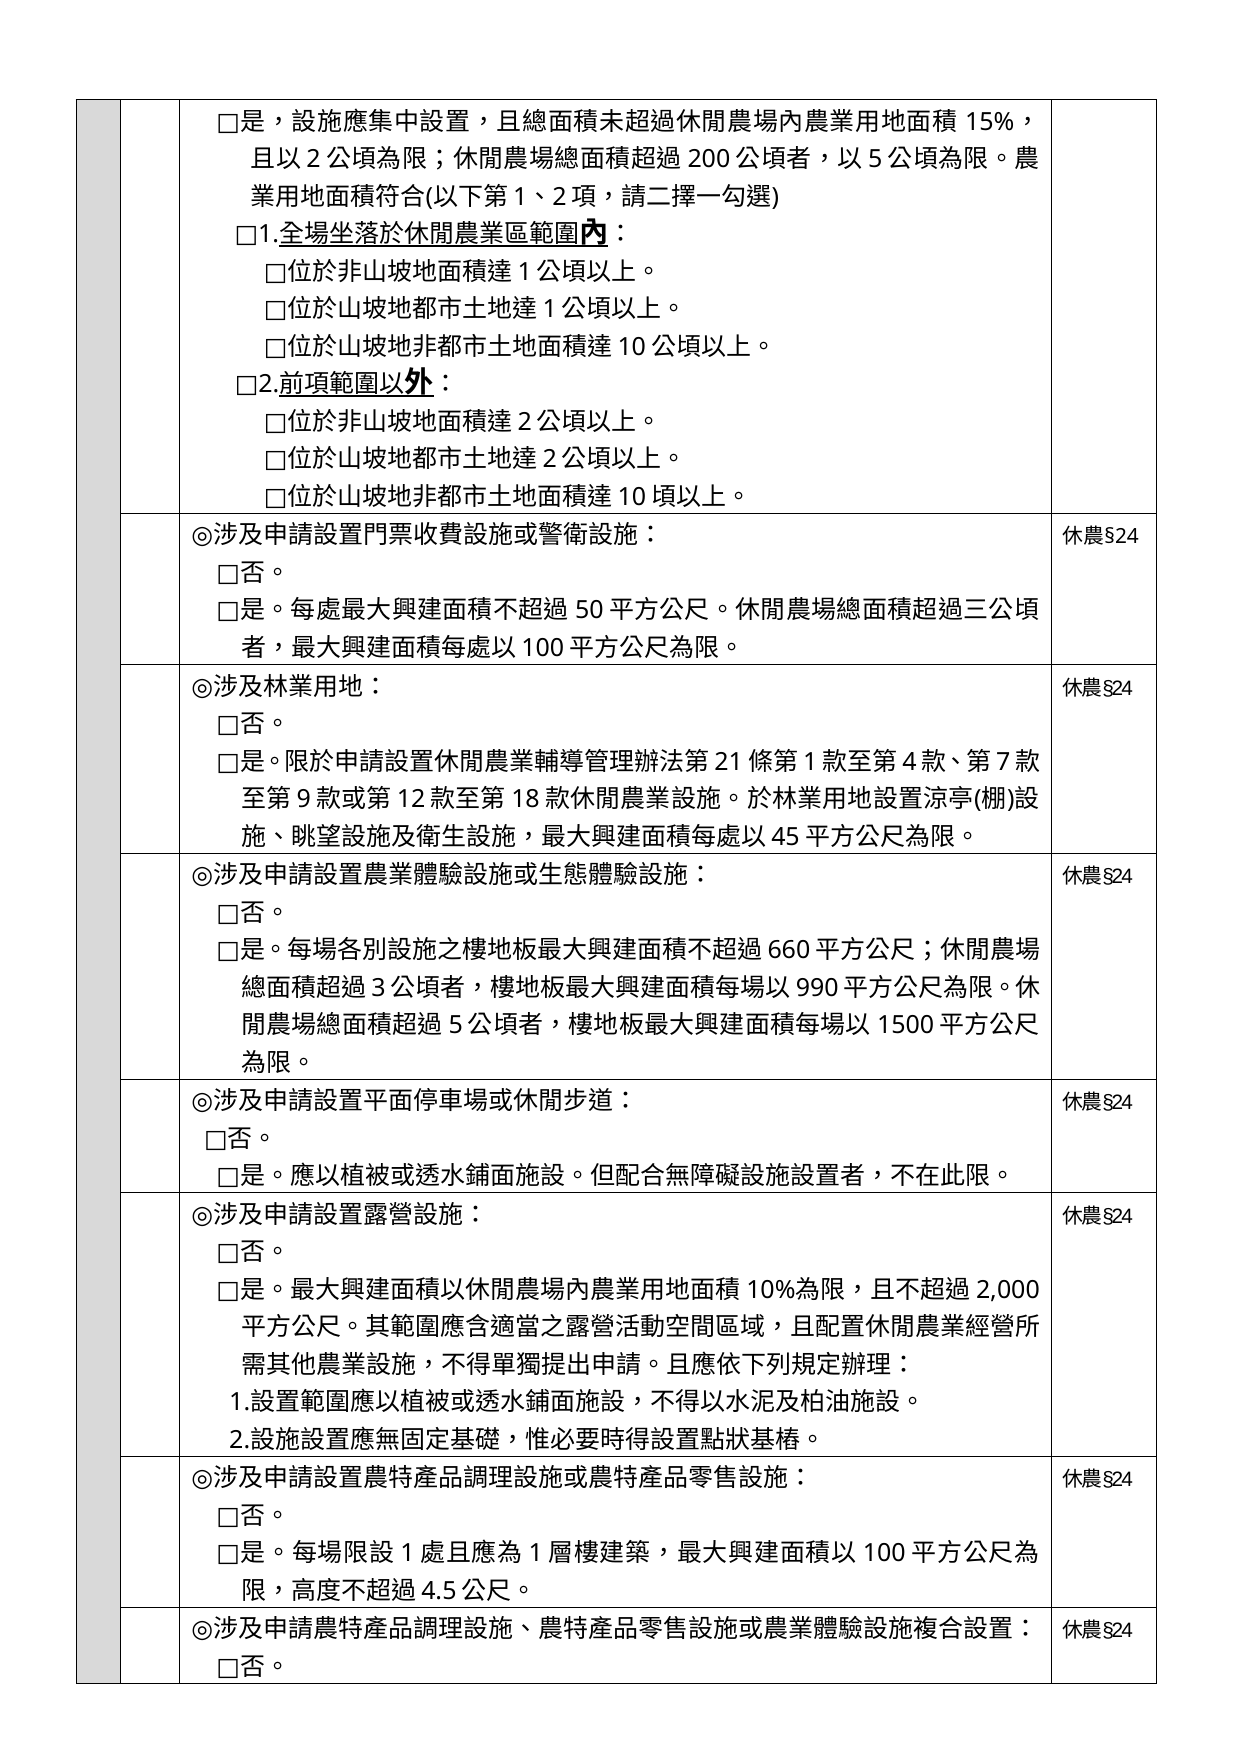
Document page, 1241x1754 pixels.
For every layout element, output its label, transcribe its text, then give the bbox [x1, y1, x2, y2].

table_cell [121, 1193, 179, 1456]
table_cell ◎涉及申請設置農業體驗設施或生態體驗設施： □否。 □是。每場各別設施之樓地板最大興建面積不超過660平方公尺；休閒農場總面積超過3公頃者，樓地板最大興建面積每場以990平方公尺為限。休閒農場總面積超過5公頃者，樓地板最大興建面積每場以1500平方公尺為限。 [180, 854, 1051, 1078]
table_cell ◎涉及林業用地： □否。 □是。限於申請設置休閒農業輔導管理辦法第21條第1款至第4款、第7款至第9款或第12款至第18款休閒農業設施。於林業用地設置涼亭(棚)設施、眺望設施及衛生設施，最大興建面積每處以45平方公尺為限。 [180, 665, 1051, 852]
table_cell [121, 1608, 179, 1683]
table_cell 休農§24 [1052, 665, 1156, 852]
table_cell [121, 1457, 179, 1607]
table_cell 休農§24 [1052, 1457, 1156, 1607]
table_cell 休農§24 [1052, 1193, 1156, 1456]
table_cell ◎涉及申請農特產品調理設施、農特產品零售設施或農業體驗設施複合設置： □否。 [180, 1608, 1051, 1683]
table_cell □是，設施應集中設置，且總面積未超過休閒農場內農業用地面積15%，且以2公頃為限；休閒農場總面積超過200公頃者，以5公頃為限。農業用地面積符合(以下第1、2項，請二擇一勾選) □1.全場坐落於休閒農業區範圍內： □位於非山坡地面積達1公頃以上。 □位於山坡地都市土地達1公頃以上。 □位於山坡地非都市土地面積達10公頃以上。 □2.前項範圍以外： □位於非山坡地面積達2公頃以上。 □位於山坡地都市土地達2公頃以上。 □位於山坡地非都市土地面積達10頃以上。 [180, 100, 1051, 513]
table_cell [1052, 100, 1156, 513]
table_cell 休農§24 [1052, 1080, 1156, 1192]
table_cell [121, 100, 179, 513]
table_cell [121, 1080, 179, 1192]
table_cell ◎涉及申請設置門票收費設施或警衛設施： □否。 □是。每處最大興建面積不超過50平方公尺。休閒農場總面積超過三公頃者，最大興建面積每處以100平方公尺為限。 [180, 514, 1051, 664]
table_cell ◎涉及申請設置農特產品調理設施或農特產品零售設施： □否。 □是。每場限設1處且應為1層樓建築，最大興建面積以100平方公尺為限，高度不超過4.5公尺。 [180, 1457, 1051, 1607]
table_cell ◎涉及申請設置露營設施： □否。 □是。最大興建面積以休閒農場內農業用地面積10%為限，且不超過2,000平方公尺。其範圍應含適當之露營活動空間區域，且配置休閒農業經營所需其他農業設施，不得單獨提出申請。且應依下列規定辦理： 1.設置範圍應以植被或透水鋪面施設，不得以水泥及柏油施設。 2.設施設置應無固定基礎，惟必要時得設置點狀基樁。 [180, 1193, 1051, 1456]
table_cell [121, 665, 179, 852]
table_cell 休農§24 [1052, 514, 1156, 664]
table_cell [77, 100, 120, 1683]
table_cell [121, 854, 179, 1078]
table_cell 休農§24 [1052, 1608, 1156, 1683]
table_cell 休農§24 [1052, 854, 1156, 1078]
table_cell [121, 514, 179, 664]
table_cell ◎涉及申請設置平面停車場或休閒步道： □否。 □是。應以植被或透水鋪面施設。但配合無障礙設施設置者，不在此限。 [180, 1080, 1051, 1192]
